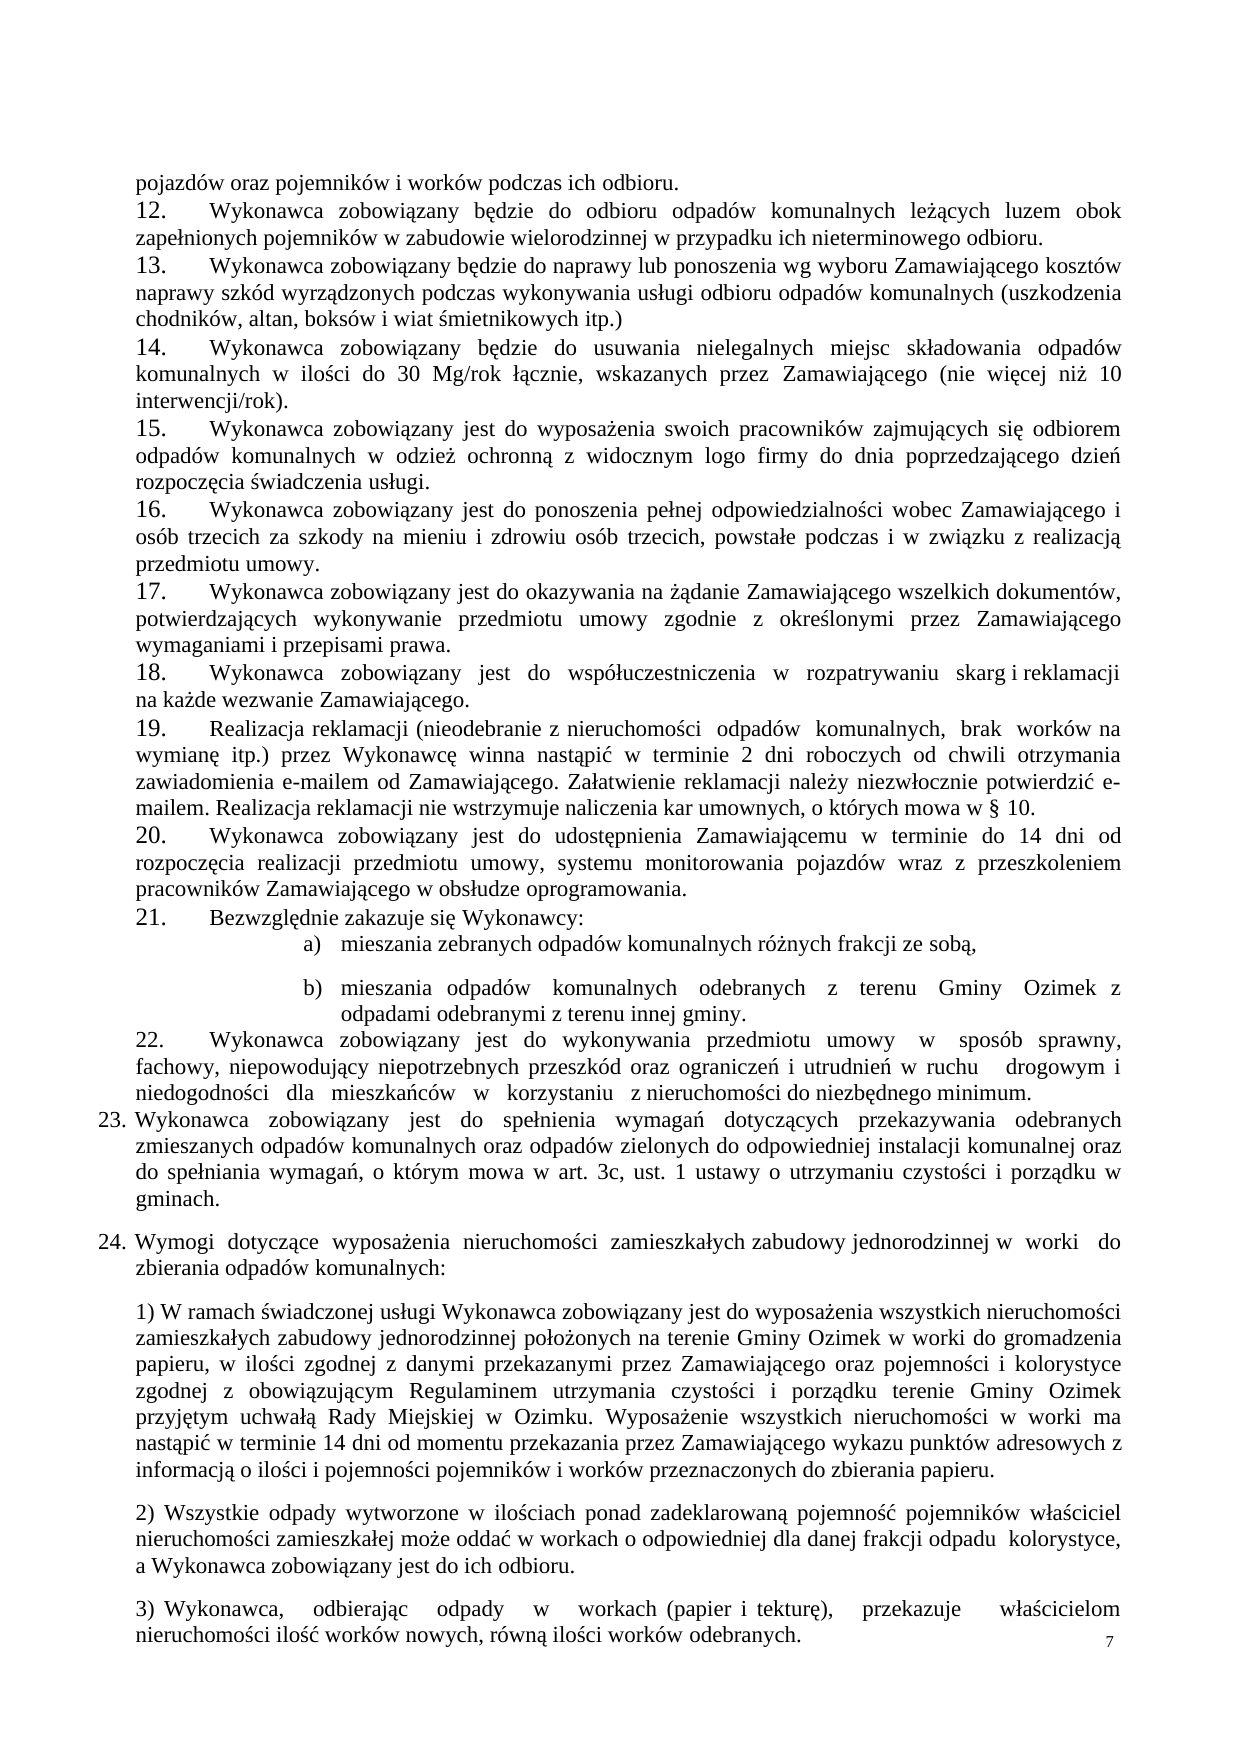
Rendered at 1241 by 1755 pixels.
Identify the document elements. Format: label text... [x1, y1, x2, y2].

list Wykonawca zobowiązany jest do ponoszenia pełnej odpowiedzialności wobec Zamawiającego i osób trzecich za szkody na mieniu i zdrowiu osób trzecich, powstałe podczas i w związku z realizacją przedmiotu umowy. [135, 494, 1123, 576]
list Wykonawca zobowiązany jest do okazywania na żądanie Zamawiającego wszelkich dokumentów, potwierdzających wykonywanie przedmiotu umowy zgodnie z określonymi przez Zamawiającego wymaganiami i przepisami prawa. [135, 576, 1123, 657]
list Wykonawca zobowiązany jest do współuczestniczenia w rozpatrywaniu skarg i reklamacji na każde wezwanie Zamawiającego. [135, 657, 1123, 713]
list 3) Wykonawca, odbierając odpady w workach (papier i tekturę), przekazuje właścicielom nieruchomości ilość worków nowych, równą ilości worków odebranych. [135, 1595, 1123, 1648]
list Wykonawca zobowiązany będzie do odbioru odpadów komunalnych leżących luzem obok zapełnionych pojemników w zabudowie wielorodzinnej w przypadku ich nieterminowego odbioru. [135, 195, 1123, 250]
list Wykonawca zobowiązany jest do spełnienia wymagań dotyczących przekazywania odebranych zmieszanych odpadów komunalnych oraz odpadów zielonych do odpowiedniej instalacji komunalnej oraz do spełniania wymagań, o którym mowa w art. 3c, ust. 1 ustawy o utrzymaniu czystości i porządku w gminach. [98, 1106, 1123, 1211]
list 1) W ramach świadczonej usługi Wykonawca zobowiązany jest do wyposażenia wszystkich nieruchomości zamieszkałych zabudowy jednorodzinnej położonych na terenie Gminy Ozimek w worki do gromadzenia papieru, w ilości zgodnej z danymi przekazanymi przez Zamawiającego oraz pojemności i kolorystyce zgodnej z obowiązującym Regulaminem utrzymania czystości i porządku terenie Gminy Ozimek przyjętym uchwałą Rady Miejskiej w Ozimku. Wyposażenie wszystkich nieruchomości w worki ma nastąpić w terminie 14 dni od momentu przekazania przez Zamawiającego wykazu punktów adresowych z informacją o ilości i pojemności pojemników i worków przeznaczonych do zbierania papieru. [135, 1298, 1123, 1482]
list Wykonawca zobowiązany jest do wyposażenia swoich pracowników zajmujących się odbiorem odpadów komunalnych w odzież ochronną z widocznym logo firmy do dnia poprzedzającego dzień rozpoczęcia świadczenia usługi. [135, 413, 1123, 494]
list 2) Wszystkie odpady wytworzone w ilościach ponad zadeklarowaną pojemność pojemników właściciel nieruchomości zamieszkałej może oddać w workach o odpowiedniej dla danej frakcji odpadu kolorystyce, a Wykonawca zobowiązany jest do ich odbioru. [135, 1499, 1123, 1578]
list Wykonawca zobowiązany jest do udostępnienia Zamawiającemu w terminie do 14 dni od rozpoczęcia realizacji przedmiotu umowy, systemu monitorowania pojazdów wraz z przeszkoleniem pracowników Zamawiającego w obsłudze oprogramowania. [135, 820, 1123, 902]
list Wykonawca zobowiązany jest do wykonywania przedmiotu umowy w sposób sprawny, fachowy, niepowodujący niepotrzebnych przeszkód oraz ograniczeń i utrudnień w ruchu drogowym i niedogodności dla mieszkańców w korzystaniu z nieruchomości do niezbędnego minimum. [135, 1026, 1123, 1105]
list Wymogi dotyczące wyposażenia nieruchomości zamieszkałych zabudowy jednorodzinnej w worki do zbierania odpadów komunalnych: [98, 1228, 1123, 1281]
list Realizacja reklamacji (nieodebranie z nieruchomości odpadów komunalnych, brak worków na wymianę itp.) przez Wykonawcę winna nastąpić w terminie 2 dni roboczych od chwili otrzymania zawiadomienia e-mailem od Zamawiającego. Załatwienie reklamacji należy niezwłocznie potwierdzić e-mailem. Realizacja reklamacji nie wstrzymuje naliczenia kar umownych, o których mowa w § 10. [135, 713, 1123, 820]
list mieszania zebranych odpadów komunalnych różnych frakcji ze sobą, [303, 931, 1134, 957]
list Wykonawca zobowiązany będzie do usuwania nielegalnych miejsc składowania odpadów komunalnych w ilości do 30 Mg/rok łącznie, wskazanych przez Zamawiającego (nie więcej niż 10 interwencji/rok). [135, 332, 1123, 413]
list Wykonawca zobowiązany jest do zapobiegania wysypywaniu się odpadów komunalnych z pojazdów oraz pojemników i worków podczas ich odbioru. [135, 169, 1123, 195]
list Bezwzględnie zakazuje się Wykonawcy: [135, 902, 1123, 931]
list mieszania odpadów komunalnych odebranych z terenu Gminy Ozimek z odpadami odebranymi z terenu innej gminy. [303, 974, 1122, 1026]
list Wykonawca zobowiązany będzie do naprawy lub ponoszenia wg wyboru Zamawiającego kosztów naprawy szkód wyrządzonych podczas wykonywania usługi odbioru odpadów komunalnych (uszkodzenia chodników, altan, boksów i wiat śmietnikowych itp.) [135, 250, 1123, 332]
